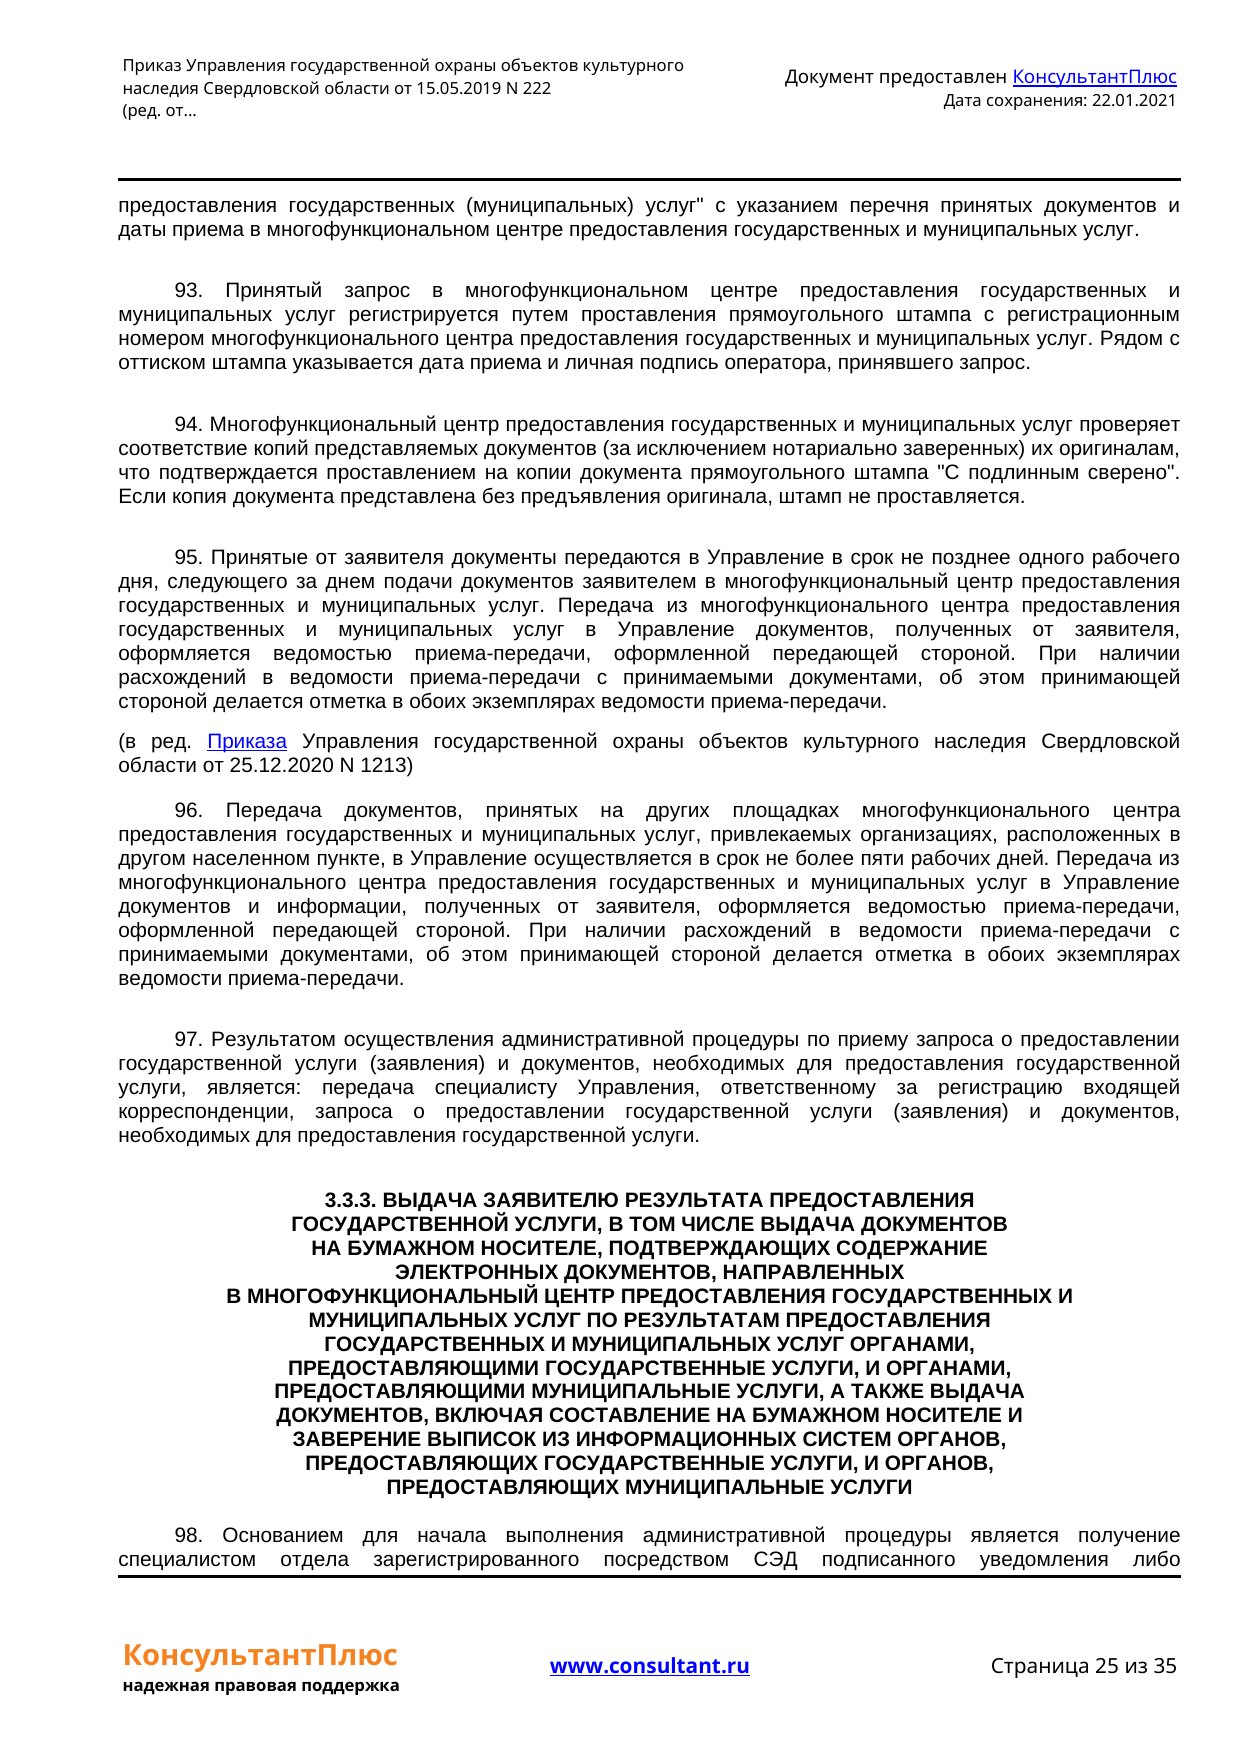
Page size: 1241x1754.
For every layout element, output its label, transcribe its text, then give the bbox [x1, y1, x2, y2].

text 96. Передача документов, принятых на других площадках многофункционального центра предоставления государственных и муниципальных услуг, привлекаемых организациях, расположенных в другом населенном пункте, в Управление осуществляется в срок не более пяти рабочих дней. Передача из многофункционального центра предоставления государственных и муниципальных услуг в Управление документов и информации, полученных от заявителя, оформляется ведомостью приема-передачи, оформленной передающей стороной. При наличии расхождений в ведомости приема-передачи с принимаемыми документами, об этом принимающей стороной делается отметка в обоих экземплярах ведомости приема-передачи. [118, 798, 1181, 990]
title ЗАВЕРЕНИЕ ВЫПИСОК ИЗ ИНФОРМАЦИОННЫХ СИСТЕМ ОРГАНОВ, [118, 1427, 1181, 1451]
title ПРЕДОСТАВЛЯЮЩИМИ МУНИЦИПАЛЬНЫЕ УСЛУГИ, А ТАКЖЕ ВЫДАЧА [118, 1379, 1181, 1403]
text 98. Основанием для начала выполнения административной процедуры является получение специалистом отдела зарегистрированного посредством СЭД подписанного уведомления либо [118, 1523, 1181, 1571]
text 93. Принятый запрос в многофункциональном центре предоставления государственных и муниципальных услуг регистрируется путем проставления прямоугольного штампа с регистрационным номером многофункционального центра предоставления государственных и муниципальных услуг. Рядом с оттиском штампа указывается дата приема и личная подпись оператора, принявшего запрос. [118, 278, 1181, 374]
title ГОСУДАРСТВЕННОЙ УСЛУГИ, В ТОМ ЧИСЛЕ ВЫДАЧА ДОКУМЕНТОВ [118, 1212, 1181, 1236]
title ЭЛЕКТРОННЫХ ДОКУМЕНТОВ, НАПРАВЛЕННЫХ [118, 1259, 1181, 1283]
title ДОКУМЕНТОВ, ВКЛЮЧАЯ СОСТАВЛЕНИЕ НА БУМАЖНОМ НОСИТЕЛЕ И [118, 1403, 1181, 1427]
title ПРЕДОСТАВЛЯЮЩИХ МУНИЦИПАЛЬНЫЕ УСЛУГИ [118, 1475, 1181, 1499]
title ПРЕДОСТАВЛЯЮЩИХ ГОСУДАРСТВЕННЫЕ УСЛУГИ, И ОРГАНОВ, [118, 1451, 1181, 1475]
title МУНИЦИПАЛЬНЫХ УСЛУГ ПО РЕЗУЛЬТАТАМ ПРЕДОСТАВЛЕНИЯ [118, 1307, 1181, 1331]
text 97. Результатом осуществления административной процедуры по приему запроса о предоставлении государственной услуги (заявления) и документов, необходимых для предоставления государственной услуги, является: передача специалисту Управления, ответственному за регистрацию входящей корреспонденции, запроса о предоставлении государственной услуги (заявления) и документов, необходимых для предоставления государственной услуги. [118, 1027, 1181, 1147]
title ПРЕДОСТАВЛЯЮЩИМИ ГОСУДАРСТВЕННЫЕ УСЛУГИ, И ОРГАНАМИ, [118, 1355, 1181, 1379]
title ГОСУДАРСТВЕННЫХ И МУНИЦИПАЛЬНЫХ УСЛУГ ОРГАНАМИ, [118, 1331, 1181, 1355]
text (в ред. Приказа Управления государственной охраны объектов культурного наследия Свердловской области от 25.12.2020 N 1213) [118, 729, 1181, 777]
text 95. Принятые от заявителя документы передаются в Управление в срок не позднее одного рабочего дня, следующего за днем подачи документов заявителем в многофункциональный центр предоставления государственных и муниципальных услуг. Передача из многофункционального центра предоставления государственных и муниципальных услуг в Управление документов, полученных от заявителя, оформляется ведомостью приема-передачи, оформленной передающей стороной. При наличии расхождений в ведомости приема-передачи с принимаемыми документами, об этом принимающей стороной делается отметка в обоих экземплярах ведомости приема-передачи. [118, 545, 1181, 713]
text 94. Многофункциональный центр предоставления государственных и муниципальных услуг проверяет соответствие копий представляемых документов (за исключением нотариально заверенных) их оригиналам, что подтверждается проставлением на копии документа прямоугольного штампа "С подлинным сверено". Если копия документа представлена без предъявления оригинала, штамп не проставляется. [118, 412, 1181, 507]
text предоставления государственных (муниципальных) услуг" с указанием перечня принятых документов и даты приема в многофункциональном центре предоставления государственных и муниципальных услуг. [118, 193, 1181, 241]
title НА БУМАЖНОМ НОСИТЕЛЕ, ПОДТВЕРЖДАЮЩИХ СОДЕРЖАНИЕ [118, 1236, 1181, 1259]
title В МНОГОФУНКЦИОНАЛЬНЫЙ ЦЕНТР ПРЕДОСТАВЛЕНИЯ ГОСУДАРСТВЕННЫХ И [118, 1283, 1181, 1307]
title 3.3.3. ВЫДАЧА ЗАЯВИТЕЛЮ РЕЗУЛЬТАТА ПРЕДОСТАВЛЕНИЯ [118, 1188, 1181, 1212]
